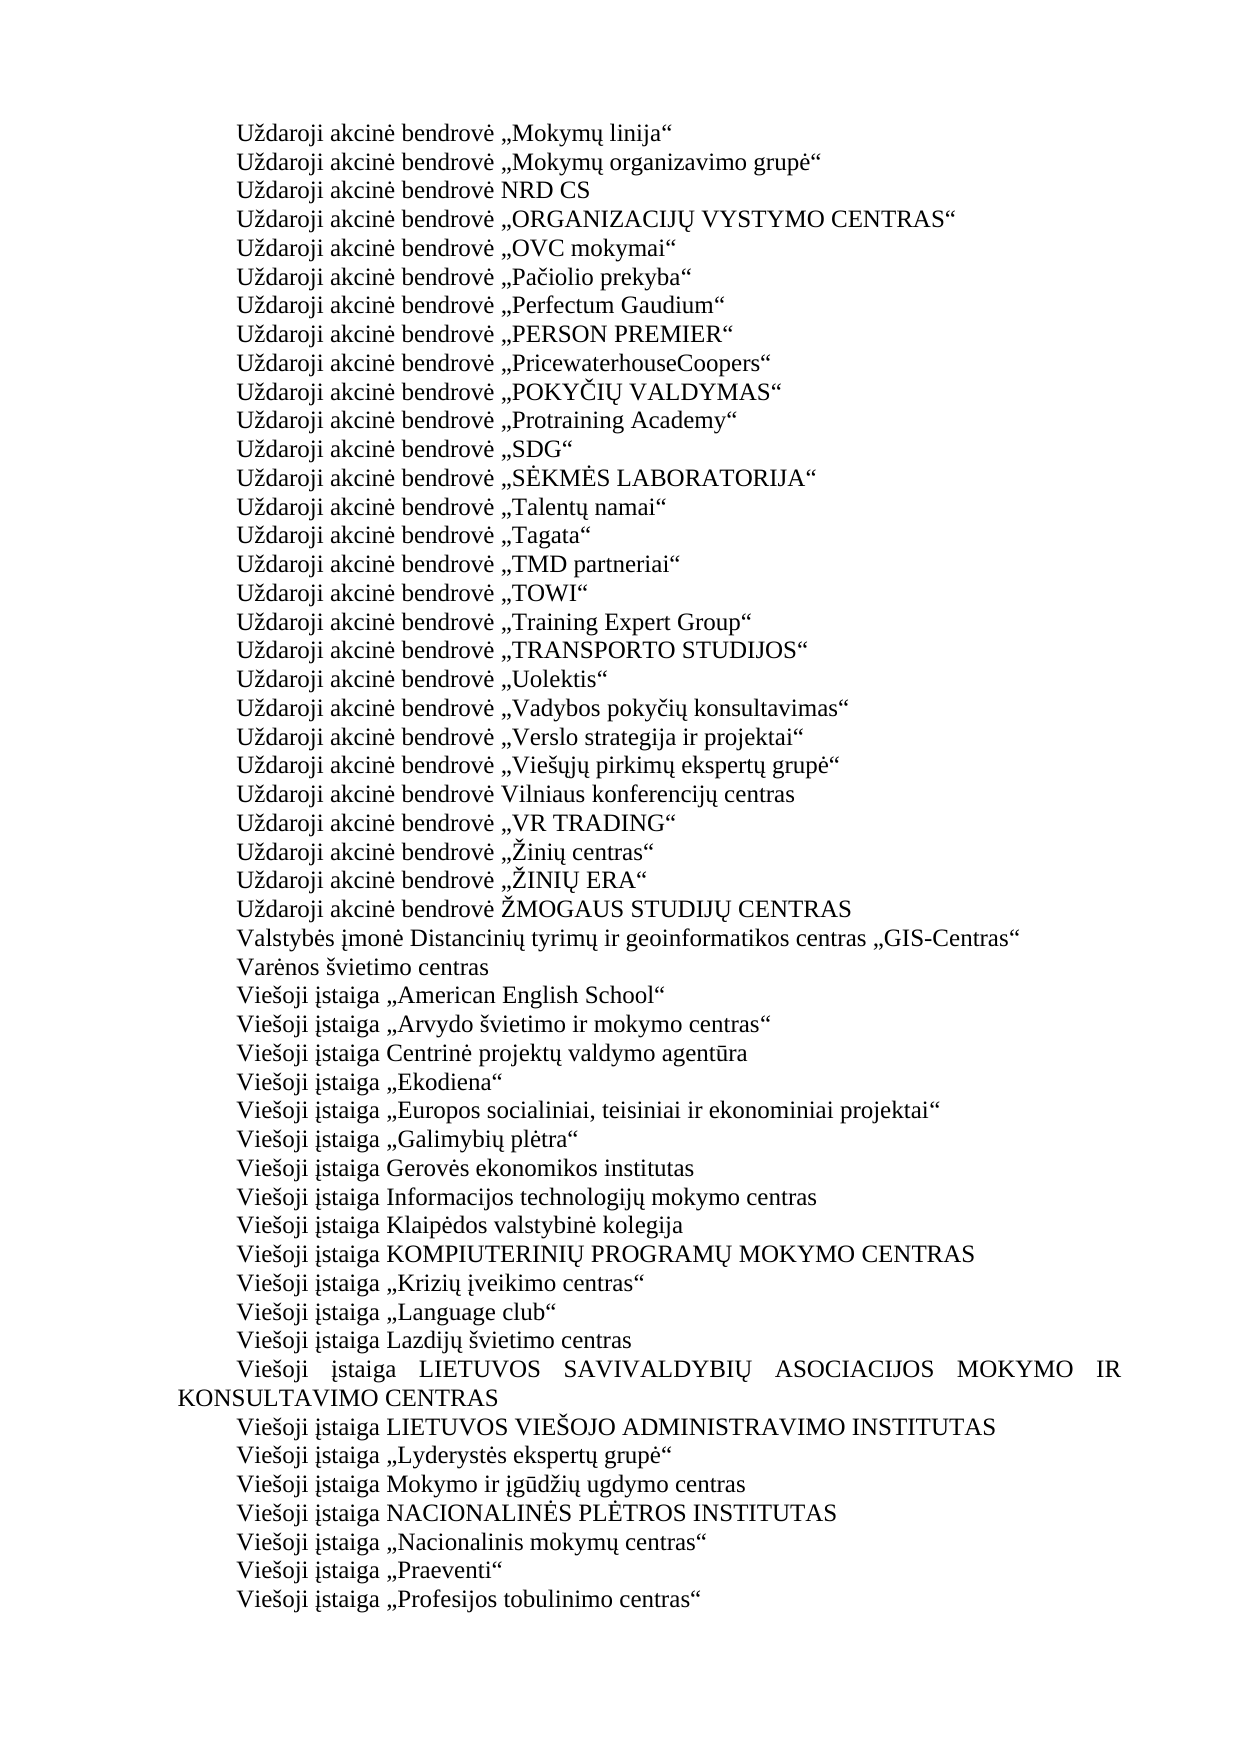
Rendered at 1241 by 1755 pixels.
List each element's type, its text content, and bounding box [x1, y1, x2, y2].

text Viešoji įstaiga „Lyderystės ekspertų grupė“ [177, 1441, 1122, 1469]
text Uždaroji akcinė bendrovė „ORGANIZACIJŲ VYSTYMO CENTRAS“ [177, 204, 1122, 233]
text Uždaroji akcinė bendrovė „ŽINIŲ ERA“ [177, 866, 1122, 894]
text Uždaroji akcinė bendrovė „Mokymų linija“ [177, 118, 1122, 147]
text Uždaroji akcinė bendrovė „Viešųjų pirkimų ekspertų grupė“ [177, 751, 1122, 779]
text Uždaroji akcinė bendrovė „Žinių centras“ [177, 837, 1122, 866]
text Uždaroji akcinė bendrovė „PERSON PREMIER“ [177, 319, 1122, 348]
text Viešoji įstaiga „Nacionalinis mokymų centras“ [177, 1527, 1122, 1556]
text Viešoji įstaiga „Language club“ [177, 1297, 1122, 1326]
text Uždaroji akcinė bendrovė „SĖKMĖS LABORATORIJA“ [177, 463, 1122, 492]
text Viešoji įstaiga „Ekodiena“ [177, 1067, 1122, 1096]
text Varėnos švietimo centras [177, 952, 1122, 981]
text Viešoji įstaiga „Praeventi“ [177, 1556, 1122, 1584]
text Uždaroji akcinė bendrovė „Vadybos pokyčių konsultavimas“ [177, 693, 1122, 722]
text Uždaroji akcinė bendrovė „Protraining Academy“ [177, 406, 1122, 434]
text Viešoji įstaiga Gerovės ekonomikos institutas [177, 1153, 1122, 1182]
text Viešoji įstaiga „Galimybių plėtra“ [177, 1124, 1122, 1153]
text Viešoji įstaiga Klaipėdos valstybinė kolegija [177, 1211, 1122, 1239]
text Valstybės įmonė Distancinių tyrimų ir geoinformatikos centras „GIS-Centras“ [177, 923, 1122, 952]
text Viešoji įstaiga „Krizių įveikimo centras“ [177, 1268, 1122, 1297]
text Viešoji įstaiga „Arvydo švietimo ir mokymo centras“ [177, 1009, 1122, 1038]
text Uždaroji akcinė bendrovė „Uolektis“ [177, 664, 1122, 693]
text Uždaroji akcinė bendrovė ŽMOGAUS STUDIJŲ CENTRAS [177, 894, 1122, 923]
text Viešoji įstaiga „Europos socialiniai, teisiniai ir ekonominiai projektai“ [177, 1096, 1122, 1124]
text Uždaroji akcinė bendrovė „VR TRADING“ [177, 808, 1122, 837]
text Viešoji įstaiga „American English School“ [177, 981, 1122, 1009]
text Uždaroji akcinė bendrovė „TOWI“ [177, 578, 1122, 607]
text Viešoji įstaiga Informacijos technologijų mokymo centras [177, 1182, 1122, 1211]
text Uždaroji akcinė bendrovė „Talentų namai“ [177, 492, 1122, 521]
text Uždaroji akcinė bendrovė „Training Expert Group“ [177, 607, 1122, 636]
text Uždaroji akcinė bendrovė „Tagata“ [177, 521, 1122, 549]
text Uždaroji akcinė bendrovė Vilniaus konferencijų centras [177, 779, 1122, 808]
text Uždaroji akcinė bendrovė „TRANSPORTO STUDIJOS“ [177, 636, 1122, 664]
text Uždaroji akcinė bendrovė „Mokymų organizavimo grupė“ [177, 147, 1122, 176]
text Viešoji įstaiga NACIONALINĖS PLĖTROS INSTITUTAS [177, 1498, 1122, 1527]
text Uždaroji akcinė bendrovė „TMD partneriai“ [177, 549, 1122, 578]
text Viešoji įstaiga Lazdijų švietimo centras [177, 1326, 1122, 1354]
text Viešoji įstaiga LIETUVOS VIEŠOJO ADMINISTRAVIMO INSTITUTAS [177, 1412, 1122, 1441]
text Uždaroji akcinė bendrovė „Perfectum Gaudium“ [177, 291, 1122, 319]
text Uždaroji akcinė bendrovė „Pačiolio prekyba“ [177, 262, 1122, 291]
text Uždaroji akcinė bendrovė „SDG“ [177, 434, 1122, 463]
text Viešoji įstaiga Mokymo ir įgūdžių ugdymo centras [177, 1469, 1122, 1498]
text Viešoji įstaiga LIETUVOS SAVIVALDYBIŲ ASOCIACIJOS MOKYMO IR KONSULTAVIMO CENTRAS [177, 1354, 1122, 1412]
text Viešoji įstaiga KOMPIUTERINIŲ PROGRAMŲ MOKYMO CENTRAS [177, 1239, 1122, 1268]
text Uždaroji akcinė bendrovė NRD CS [177, 176, 1122, 204]
text Uždaroji akcinė bendrovė „Verslo strategija ir projektai“ [177, 722, 1122, 751]
text Uždaroji akcinė bendrovė „POKYČIŲ VALDYMAS“ [177, 377, 1122, 406]
text Viešoji įstaiga „Profesijos tobulinimo centras“ [177, 1584, 1122, 1613]
text Uždaroji akcinė bendrovė „OVC mokymai“ [177, 233, 1122, 262]
text Viešoji įstaiga Centrinė projektų valdymo agentūra [177, 1038, 1122, 1067]
text Uždaroji akcinė bendrovė „PricewaterhouseCoopers“ [177, 348, 1122, 377]
